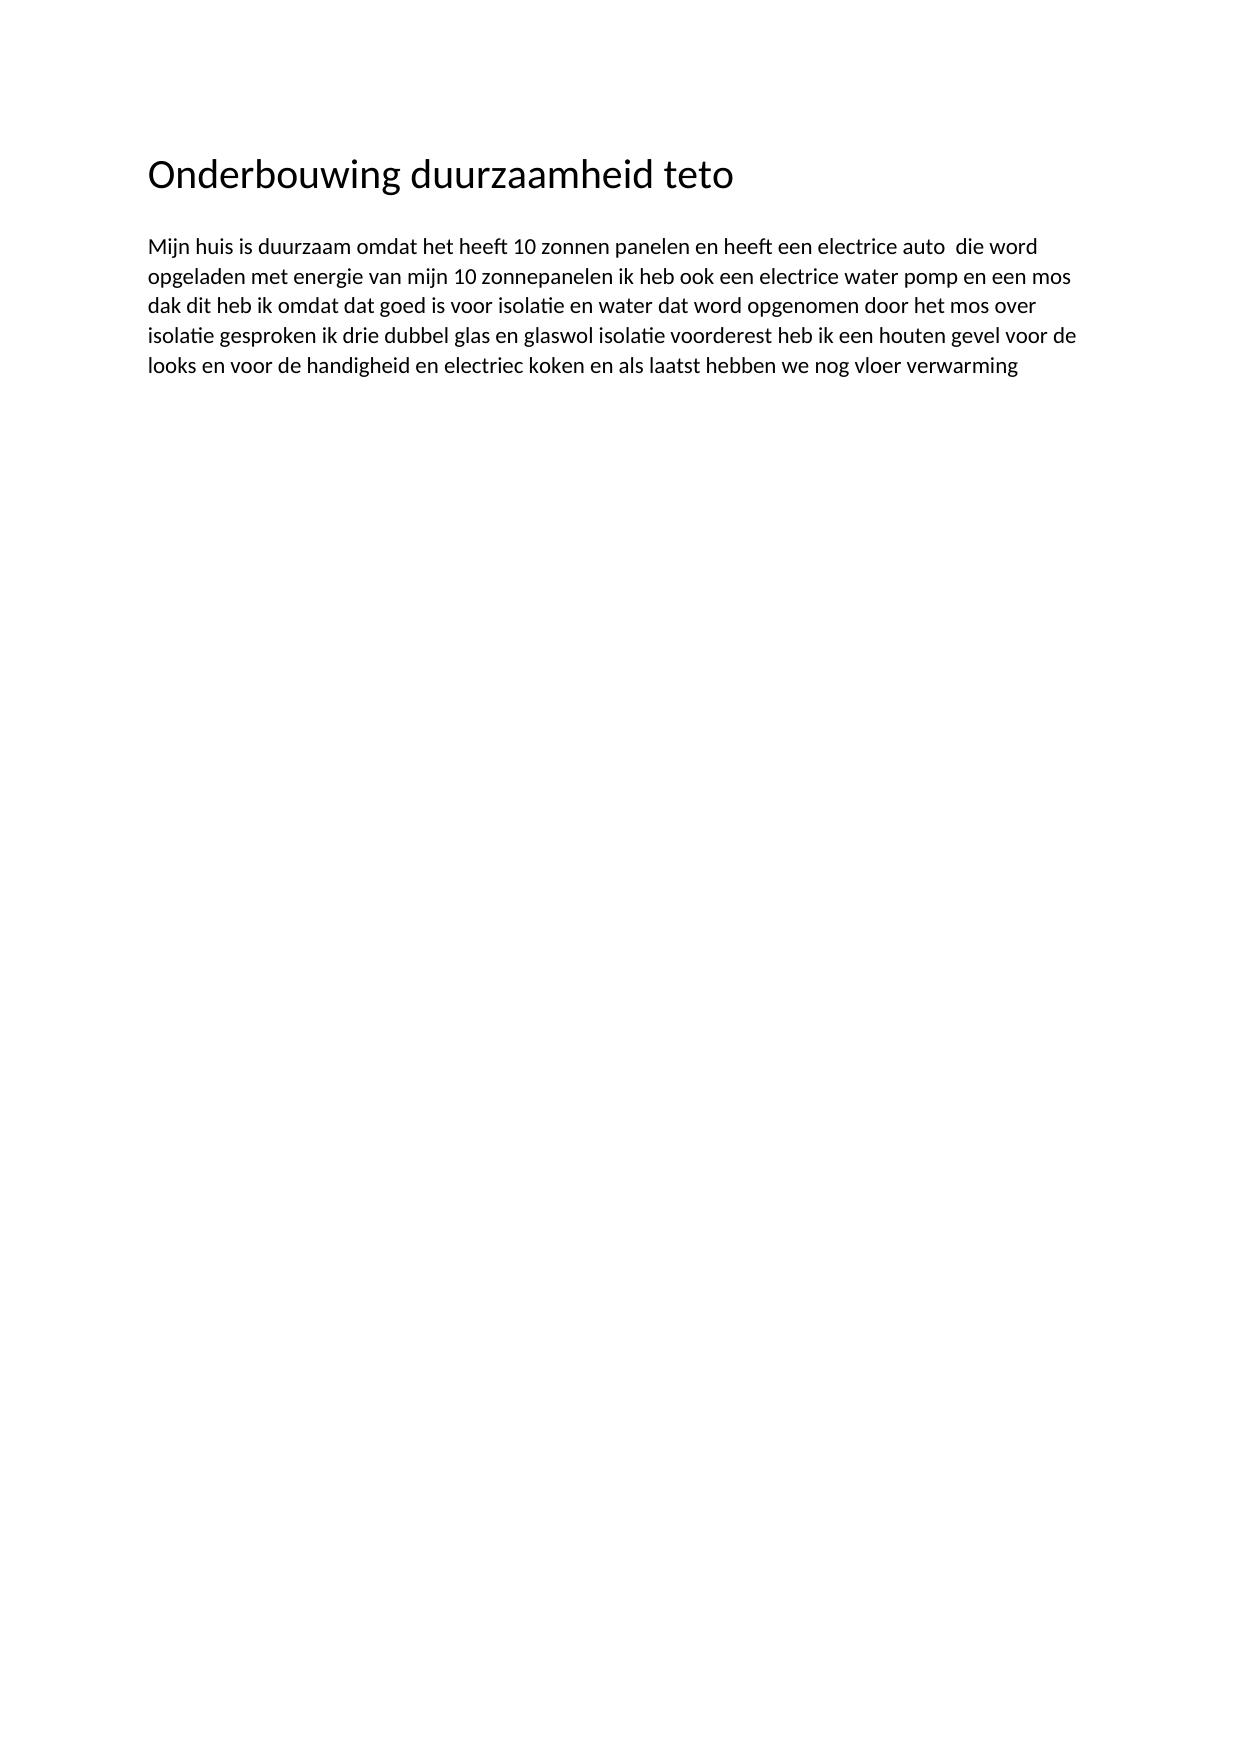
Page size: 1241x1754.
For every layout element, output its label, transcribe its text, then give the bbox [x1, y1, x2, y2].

text Onderbouwing duurzaamheid teto [148, 148, 1093, 198]
text Mijn huis is duurzaam omdat het heeft 10 zonnen panelen en heeft een electrice auto die word opgeladen met energie van mijn 10 zonnepanelen ik heb ook een electrice water pomp en een mos dak dit heb ik omdat dat goed is voor isolatie en water dat word opgenomen door het mos over isolatie gesproken ik drie dubbel glas en glaswol isolatie voorderest heb ik een houten gevel voor de looks en voor de handigheid en electriec koken en als laatst hebben we nog vloer verwarming [148, 232, 1093, 379]
